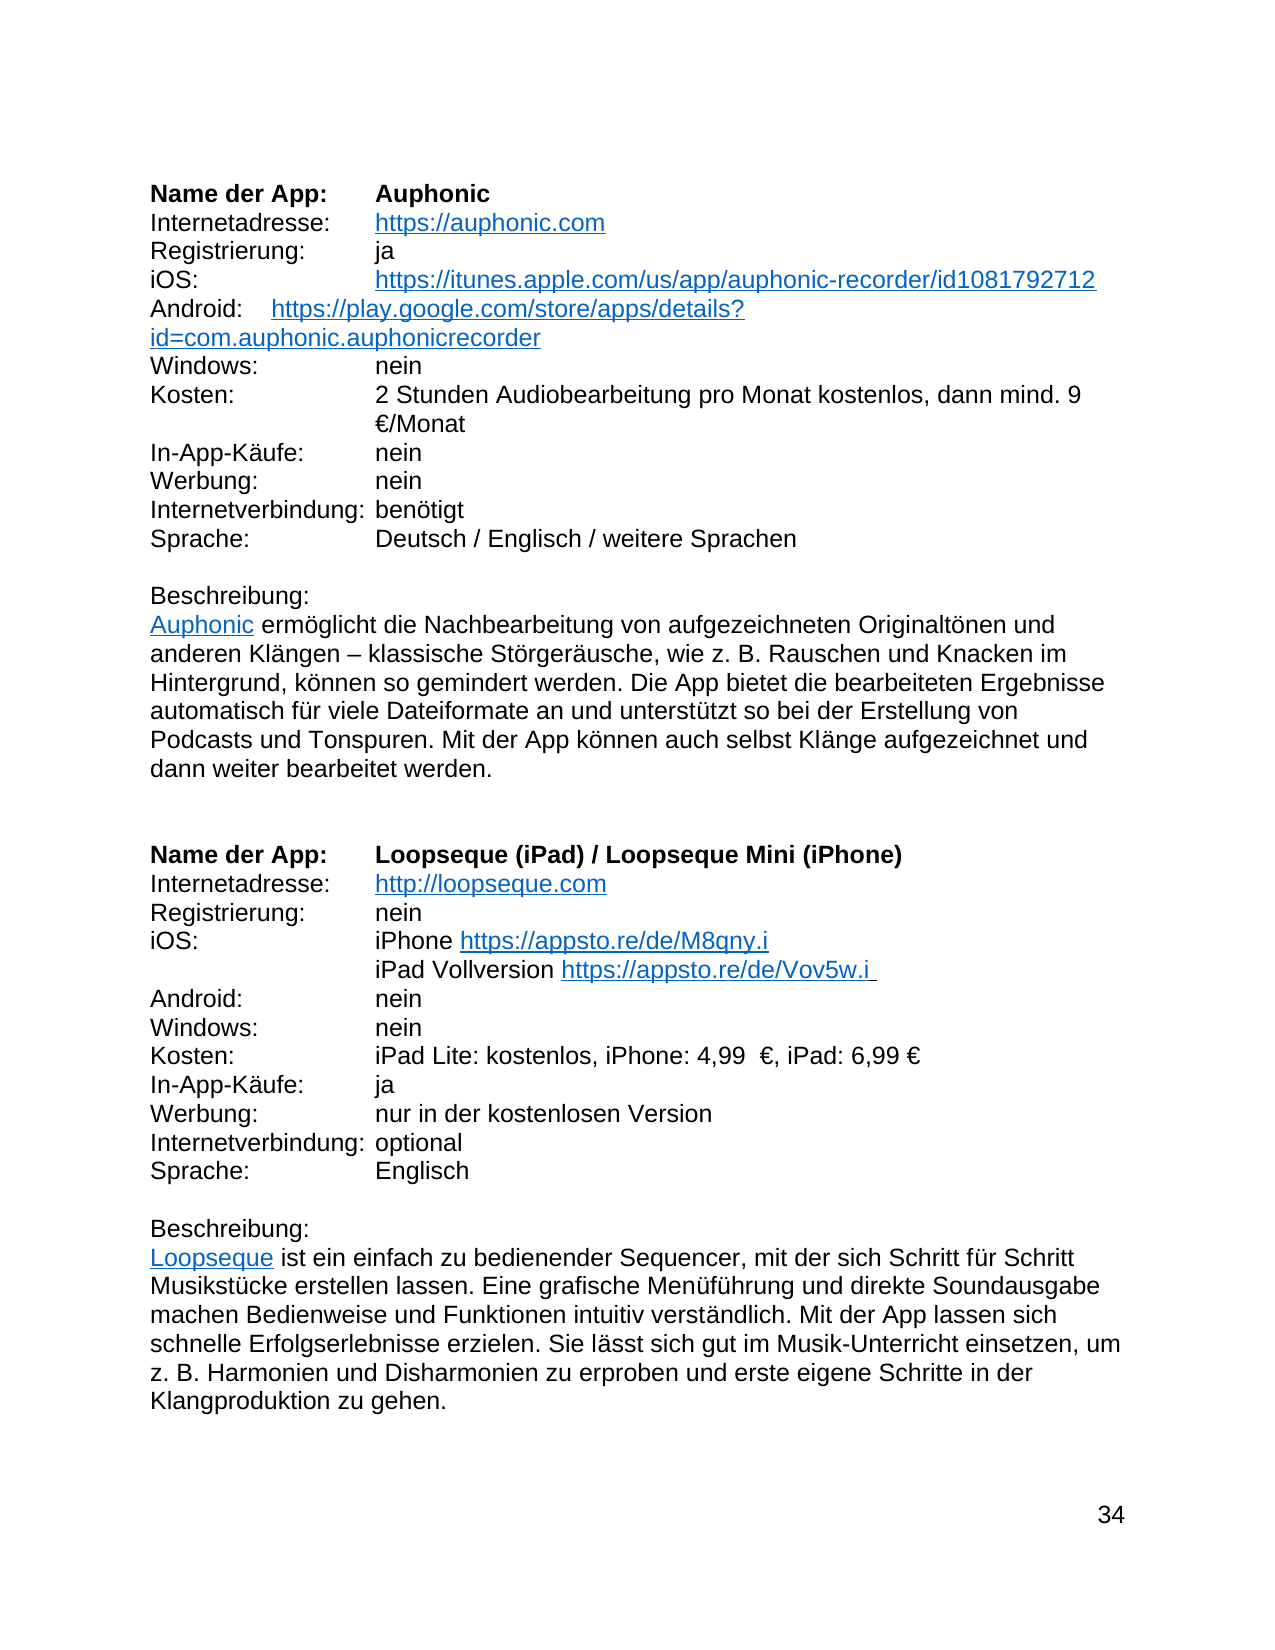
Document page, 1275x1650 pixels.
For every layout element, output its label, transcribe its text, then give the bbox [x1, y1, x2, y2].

text Werbung: nur in der kostenlosen Version [150, 1099, 1125, 1127]
text Android: https://play.google.com/store/apps/details?id=com.auphonic.auphonicrecorder [150, 294, 1125, 351]
text Android: nein [150, 984, 1125, 1012]
text Kosten: iPad Lite: kostenlos, iPhone: 4,99 €, iPad: 6,99 € [150, 1041, 1125, 1070]
text Name der App: Loopseque (iPad) / Loopseque Mini (iPhone) [150, 840, 1125, 869]
text Registrierung: nein [150, 897, 1125, 926]
text iPad Vollversion https://appsto.re/de/Vov5w.i [150, 955, 1125, 984]
text Auphonic ermöglicht die Nachbearbeitung von aufgezeichneten Originaltönen und anderen Klängen – klassische Störgeräusche, wie z. B. Rauschen und Knacken im Hintergrund, können so gemindert werden. Die App bietet die bearbeiteten Ergebnisse automatisch für viele Dateiformate an und unterstützt so bei der Erstellung von Podcasts und Tonspuren. Mit der App können auch selbst Klänge aufgezeichnet und dann weiter bearbeitet werden. [150, 610, 1125, 782]
text Name der App: Auphonic [150, 179, 1125, 207]
text Internetadresse: https://auphonic.com [150, 207, 1125, 236]
text Sprache: Englisch [150, 1156, 1125, 1185]
text Internetverbindung: benötigt [150, 495, 1125, 524]
text Werbung: nein [150, 466, 1125, 495]
text Internetverbindung: optional [150, 1127, 1125, 1156]
text Beschreibung: [150, 1214, 1125, 1242]
text Beschreibung: [150, 552, 1125, 610]
text Windows: nein [150, 1012, 1125, 1041]
text iOS: https://itunes.apple.com/us/app/auphonic-recorder/id1081792712 [150, 265, 1125, 294]
text In-App-Käufe: nein [150, 437, 1125, 466]
text Registrierung: ja [150, 236, 1125, 265]
text Sprache: Deutsch / Englisch / weitere Sprachen [150, 524, 1125, 552]
text In-App-Käufe: ja [150, 1070, 1125, 1099]
text Loopseque ist ein einfach zu bedienender Sequencer, mit der sich Schritt für Schritt Musikstücke erstellen lassen. Eine grafische Menüführung und direkte Soundausgabe machen Bedienweise und Funktionen intuitiv verständlich. Mit der App lassen sich schnelle Erfolgserlebnisse erzielen. Sie lässt sich gut im Musik-Unterricht einsetzen, um z. B. Harmonien und Disharmonien zu erproben und erste eigene Schritte in der Klangproduktion zu gehen. [150, 1242, 1125, 1415]
text Windows: nein [150, 351, 1125, 380]
text Kosten: 2 Stunden Audiobearbeitung pro Monat kostenlos, dann mind. 9 €/Monat [150, 380, 1125, 437]
text iOS: iPhone https://appsto.re/de/M8qny.i [150, 926, 1125, 955]
text Internetadresse: http://loopseque.com [150, 869, 1125, 897]
